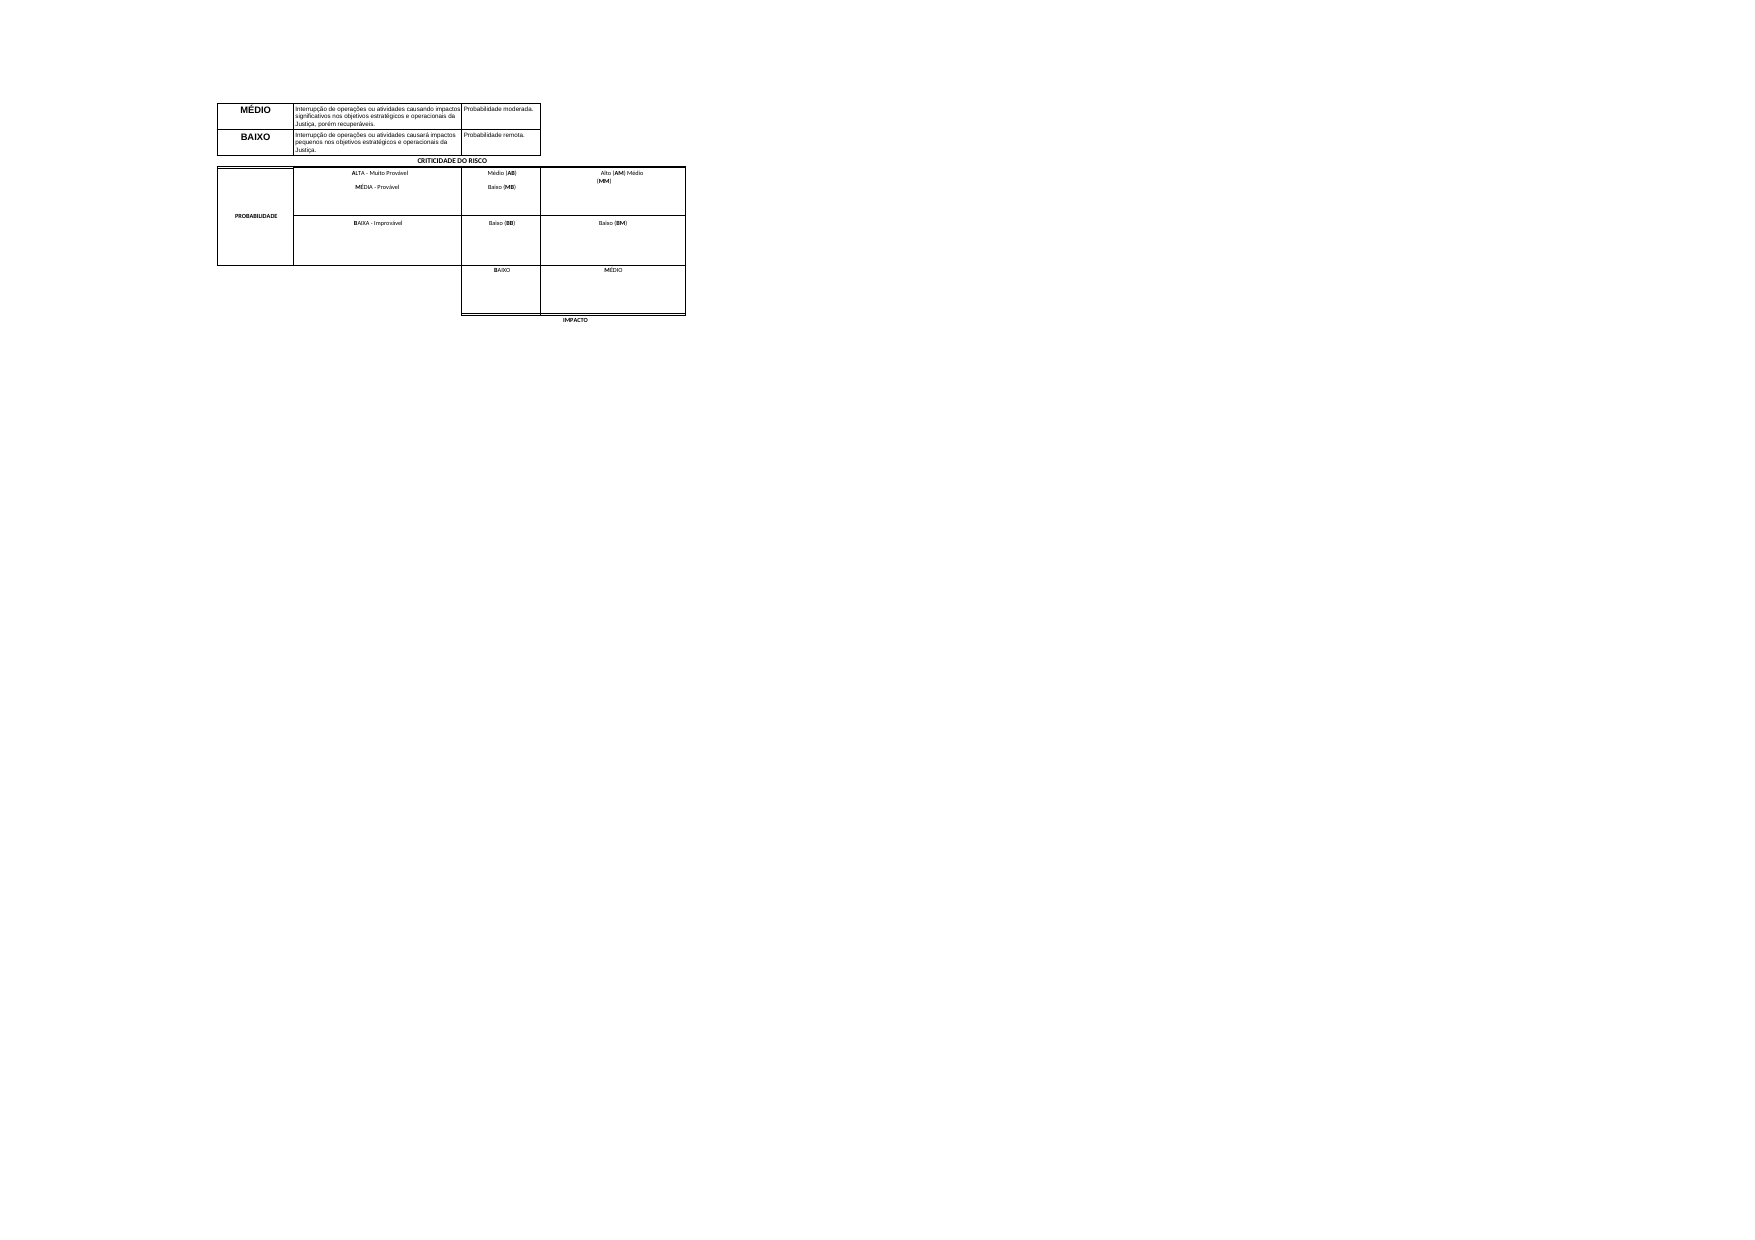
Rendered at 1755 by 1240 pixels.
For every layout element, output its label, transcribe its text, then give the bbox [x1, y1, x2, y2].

table_cell [541, 216, 597, 265]
table_header Alto (AM) Médio (MM) [597, 168, 685, 215]
table_header Médio (AB) Baixo (MB) [462, 168, 540, 215]
text CRITICIDADE DO RISCO [150, 156, 754, 165]
table_cell [217, 266, 293, 313]
table_header ALTA - Muito Provável MÉDIA - Provável [294, 168, 416, 215]
table_cell [541, 266, 597, 313]
table_header PROBABILIDADE [218, 169, 293, 265]
table_cell [294, 266, 416, 313]
text IMPACTO [150, 316, 588, 324]
table_header [541, 168, 597, 215]
table_cell Baixo (BM) [597, 216, 685, 265]
table_cell BAIXO [218, 130, 293, 155]
table_cell Probabilidade remota. [462, 130, 540, 155]
table_cell BAIXO [462, 266, 540, 313]
table_cell MÉDIO [597, 266, 685, 313]
table_cell Baixo (BB) [462, 216, 540, 265]
table_cell BAIXA - Improvável [294, 216, 416, 265]
table_cell Interrupção de operações ou atividades causará impactos pequenos nos objetivos estratégicos e operacionais da Justiça. [294, 130, 461, 155]
table_cell [416, 216, 461, 265]
table_cell MÉDIO [218, 104, 293, 129]
table_cell [416, 266, 461, 313]
table_header [416, 168, 461, 215]
table_cell Probabilidade moderada. [462, 104, 540, 129]
table_cell Interrupção de operações ou atividades causando impactos significativos nos objetivos estratégicos e operacionais da Justiça, porém recuperáveis. [294, 104, 461, 129]
